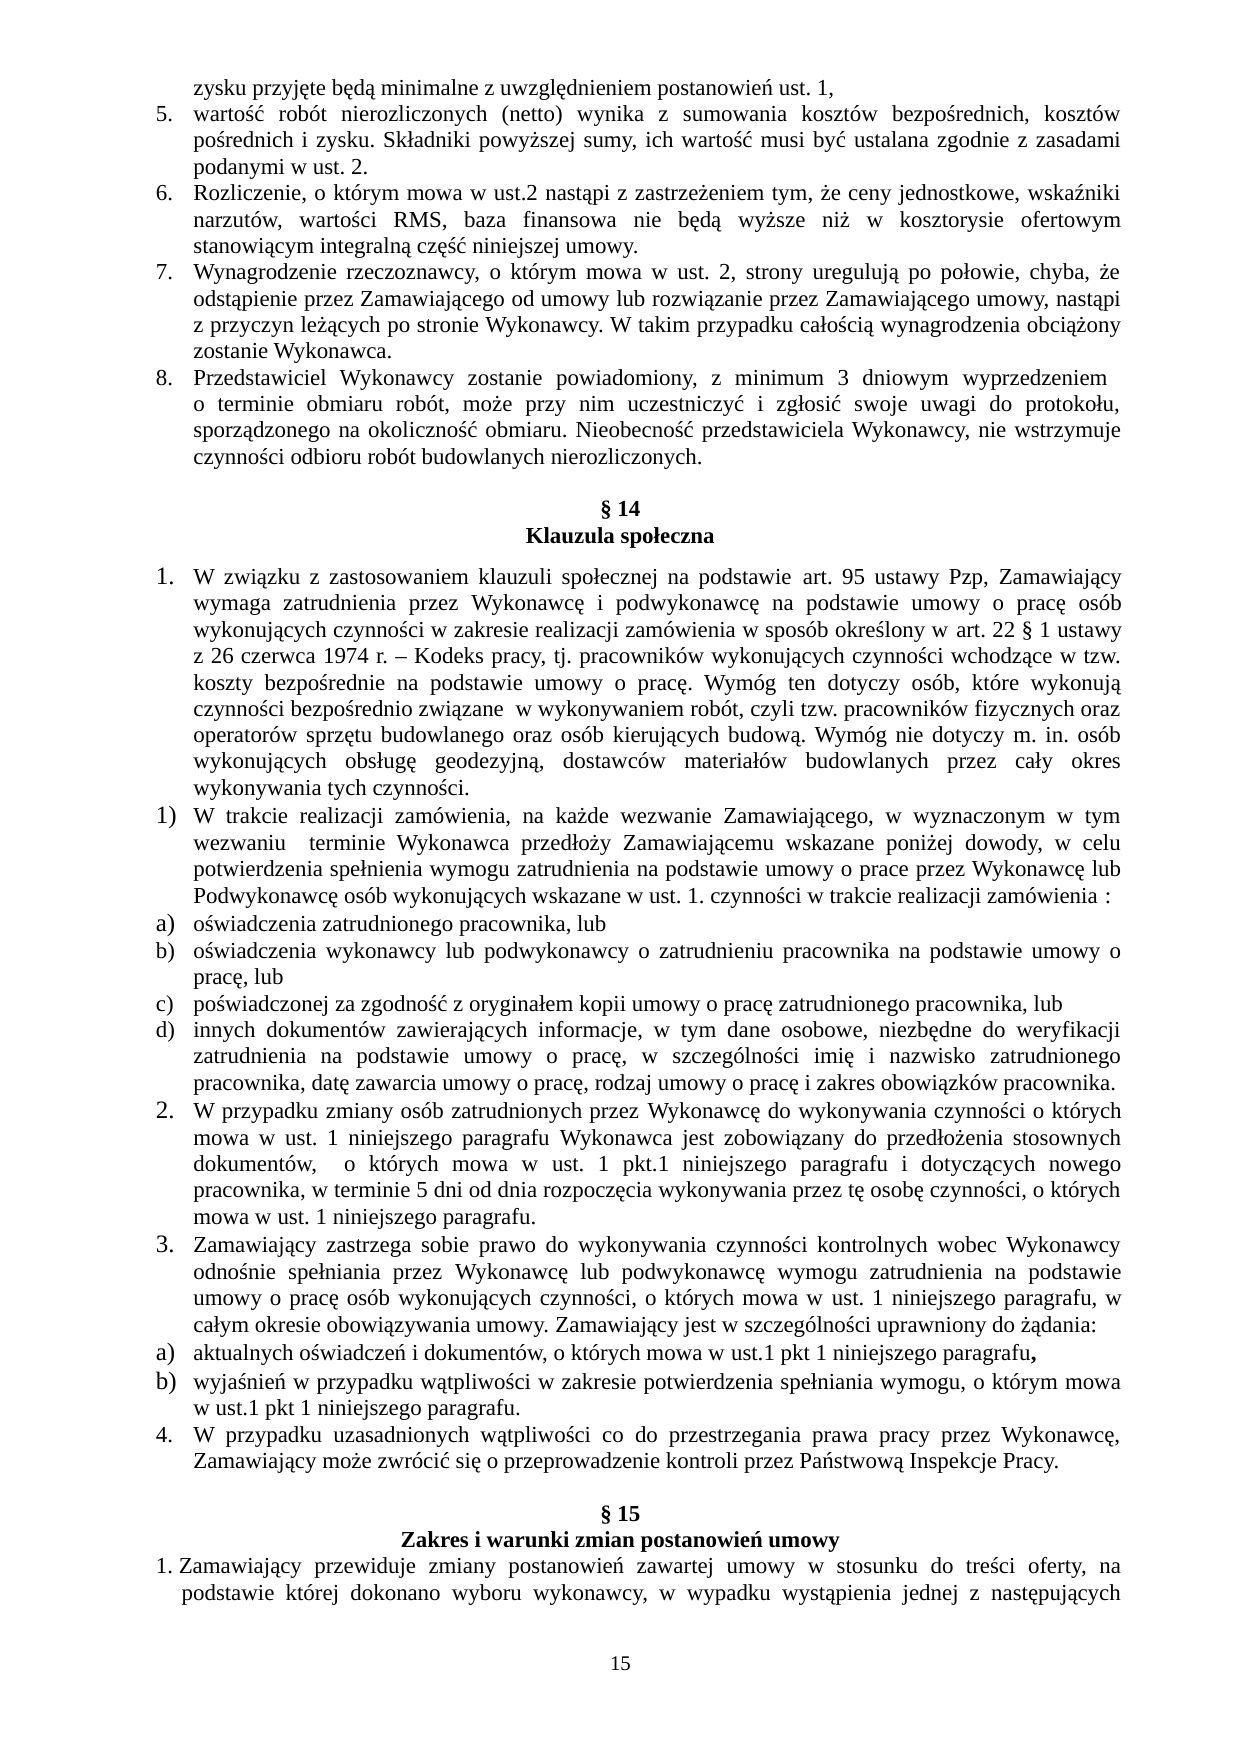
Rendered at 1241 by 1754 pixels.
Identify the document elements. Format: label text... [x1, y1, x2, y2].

text § 15 [118, 1500, 1122, 1526]
list oświadczenia zatrudnionego pracownika, lub [156, 908, 1122, 937]
list Rozliczenie, o którym mowa w ust.2 nastąpi z zastrzeżeniem tym, że ceny jednostkowe, wskaźniki narzutów, wartości RMS, baza finansowa nie będą wyższe niż w kosztorysie ofertowym stanowiącym integralną część niniejszej umowy. [156, 179, 1122, 258]
list Przedstawiciel Wykonawcy zostanie powiadomiony, z minimum 3 dniowym wyprzedzeniem o terminie obmiaru robót, może przy nim uczestniczyć i zgłosić swoje uwagi do protokołu, sporządzonego na okoliczność obmiaru. Nieobecność przedstawiciela Wykonawcy, nie wstrzymuje czynności odbioru robót budowlanych nierozliczonych. [156, 364, 1122, 469]
list Zamawiający zastrzega sobie prawo do wykonywania czynności kontrolnych wobec Wykonawcy odnośnie spełniania przez Wykonawcę lub podwykonawcę wymogu zatrudnienia na podstawie umowy o pracę osób wykonujących czynności, o których mowa w ust. 1 niniejszego paragrafu, w całym okresie obowiązywania umowy. Zamawiający jest w szczególności uprawniony do żądania: [156, 1229, 1122, 1337]
list oświadczenia wykonawcy lub podwykonawcy o zatrudnieniu pracownika na podstawie umowy o pracę, lub [156, 937, 1122, 989]
text § 14 [118, 496, 1122, 522]
list poświadczonej za zgodność z oryginałem kopii umowy o pracę zatrudnionego pracownika, lub [156, 989, 1122, 1016]
list W trakcie realizacji zamówienia, na każde wezwanie Zamawiającego, w wyznaczonym w tym wezwaniu terminie Wykonawca przedłoży Zamawiającemu wskazane poniżej dowody, w celu potwierdzenia spełnienia wymogu zatrudnienia na podstawie umowy o prace przez Wykonawcę lub Podwykonawcę osób wykonujących wskazane w ust. 1. czynności w trakcie realizacji zamówienia : [156, 800, 1122, 908]
list Wynagrodzenie rzeczoznawcy, o którym mowa w ust. 2, strony uregulują po połowie, chyba, że odstąpienie przez Zamawiającego od umowy lub rozwiązanie przez Zamawiającego umowy, nastąpi z przyczyn leżących po stronie Wykonawcy. W takim przypadku całością wynagrodzenia obciążony zostanie Wykonawca. [156, 258, 1122, 364]
list aktualnych oświadczeń i dokumentów, o których mowa w ust.1 pkt 1 niniejszego paragrafu, [156, 1337, 1122, 1366]
list W przypadku zmiany osób zatrudnionych przez Wykonawcę do wykonywania czynności o których mowa w ust. 1 niniejszego paragrafu Wykonawca jest zobowiązany do przedłożenia stosownych dokumentów, o których mowa w ust. 1 pkt.1 niniejszego paragrafu i dotyczących nowego pracownika, w terminie 5 dni od dnia rozpoczęcia wykonywania przez tę osobę czynności, o których mowa w ust. 1 niniejszego paragrafu. [156, 1095, 1122, 1229]
text Zakres i warunki zmian postanowień umowy [118, 1526, 1122, 1553]
text Klauzula społeczna [118, 522, 1122, 548]
list wartość robót nierozliczonych (netto) wynika z sumowania kosztów bezpośrednich, kosztów pośrednich i zysku. Składniki powyższej sumy, ich wartość musi być ustalana zgodnie z zasadami podanymi w ust. 2. [156, 100, 1122, 179]
list Zamawiający przewiduje zmiany postanowień zawartej umowy w stosunku do treści oferty, na podstawie której dokonano wyboru wykonawcy, w wypadku wystąpienia jednej z następujących [156, 1553, 1122, 1605]
list wyjaśnień w przypadku wątpliwości w zakresie potwierdzenia spełniania wymogu, o którym mowa w ust.1 pkt 1 niniejszego paragrafu. [156, 1366, 1122, 1421]
list W przypadku uzasadnionych wątpliwości co do przestrzegania prawa pracy przez Wykonawcę, Zamawiający może zwrócić się o przeprowadzenie kontroli przez Państwową Inspekcje Pracy. [156, 1421, 1122, 1473]
list innych dokumentów zawierających informacje, w tym dane osobowe, niezbędne do weryfikacji zatrudnienia na podstawie umowy o pracę, w szczególności imię i nazwisko zatrudnionego pracownika, datę zawarcia umowy o pracę, rodzaj umowy o pracę i zakres obowiązków pracownika. [156, 1016, 1122, 1095]
list zysku przyjęte będą minimalne z uwzględnieniem postanowień ust. 1, [156, 74, 1122, 100]
list W związku z zastosowaniem klauzuli społecznej na podstawie art. 95 ustawy Pzp, Zamawiający wymaga zatrudnienia przez Wykonawcę i podwykonawcę na podstawie umowy o pracę osób wykonujących czynności w zakresie realizacji zamówienia w sposób określony w art. 22 § 1 ustawy z 26 czerwca 1974 r. – Kodeks pracy, tj. pracowników wykonujących czynności wchodzące w tzw. koszty bezpośrednie na podstawie umowy o pracę. Wymóg ten dotyczy osób, które wykonują czynności bezpośrednio związane w wykonywaniem robót, czyli tzw. pracowników fizycznych oraz operatorów sprzętu budowlanego oraz osób kierujących budową. Wymóg nie dotyczy m. in. osób wykonujących obsługę geodezyjną, dostawców materiałów budowlanych przez cały okres wykonywania tych czynności. [156, 561, 1122, 800]
